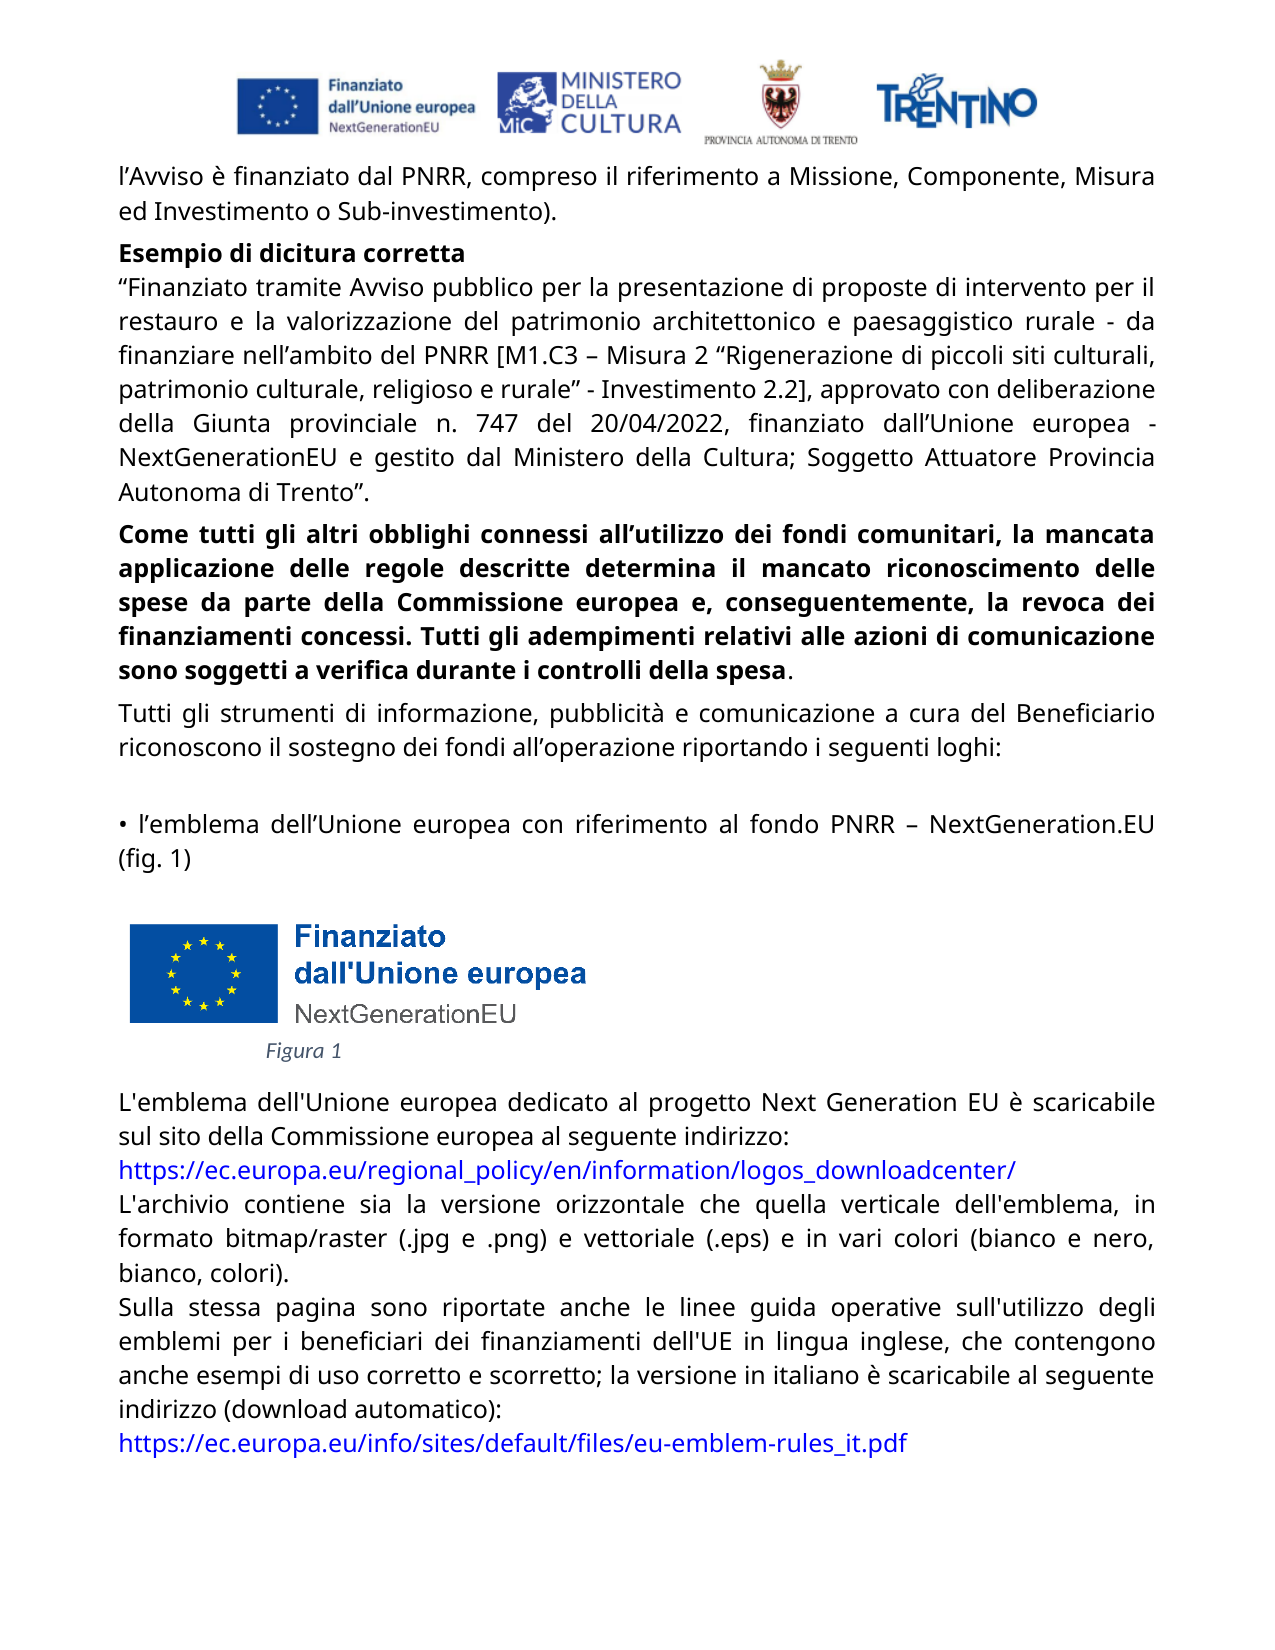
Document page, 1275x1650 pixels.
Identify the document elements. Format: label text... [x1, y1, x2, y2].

text “Finanziato tramite Avviso pubblico per la presentazione di proposte di intervento per il restauro e la valorizzazione del patrimonio architettonico e paesaggistico rurale - da finanziare nell’ambito del PNRR [M1.C3 – Misura 2 “Rigenerazione di piccoli siti culturali, patrimonio culturale, religioso e rurale” - Investimento 2.2], approvato con deliberazione della Giunta provinciale n. 747 del 20/04/2022, finanziato dall’Unione europea - NextGenerationEU e gestito dal Ministero della Cultura; Soggetto Attuatore Provincia Autonoma di Trento”. [118, 270, 1157, 508]
text l’Avviso è finanziato dal PNRR, compreso il riferimento a Missione, Componente, Misura ed Investimento o Sub-investimento). [118, 159, 1157, 227]
text Come tutti gli altri obblighi connessi all’utilizzo dei fondi comunitari, la mancata applicazione delle regole descritte determina il mancato riconoscimento delle spese da parte della Commissione europea e, conseguentemente, la revoca dei finanziamenti concessi. Tutti gli adempimenti relativi alle azioni di comunicazione sono soggetti a verifica durante i controlli della spesa. [118, 517, 1157, 687]
picture [118, 908, 626, 1036]
text https://ec.europa.eu/regional_policy/en/information/logos_downloadcenter/ [118, 1153, 1157, 1187]
text Figura 1 [118, 1036, 1157, 1064]
text Tutti gli strumenti di informazione, pubblicità e comunicazione a cura del Beneficiario riconoscono il sostegno dei fondi all’operazione riportando i seguenti loghi: [118, 696, 1157, 764]
text • l’emblema dell’Unione europea con riferimento al fondo PNRR – NextGeneration.EU (fig. 1) [118, 806, 1157, 874]
text L'archivio contiene sia la versione orizzontale che quella verticale dell'emblema, in formato bitmap/raster (.jpg e .png) e vettoriale (.eps) e in vari colori (bianco e nero, bianco, colori). [118, 1187, 1157, 1289]
text Esempio di dicitura corretta [118, 236, 1157, 270]
picture [228, 51, 1047, 158]
text L'emblema dell'Unione europea dedicato al progetto Next Generation EU è scaricabile sul sito della Commissione europea al seguente indirizzo: [118, 1085, 1157, 1153]
text Sulla stessa pagina sono riportate anche le linee guida operative sull'utilizzo degli emblemi per i beneficiari dei finanziamenti dell'UE in lingua inglese, che contengono anche esempi di uso corretto e scorretto; la versione in italiano è scaricabile al seguente indirizzo (download automatico): [118, 1289, 1157, 1426]
text https://ec.europa.eu/info/sites/default/files/eu-emblem-rules_it.pdf [118, 1426, 1157, 1459]
